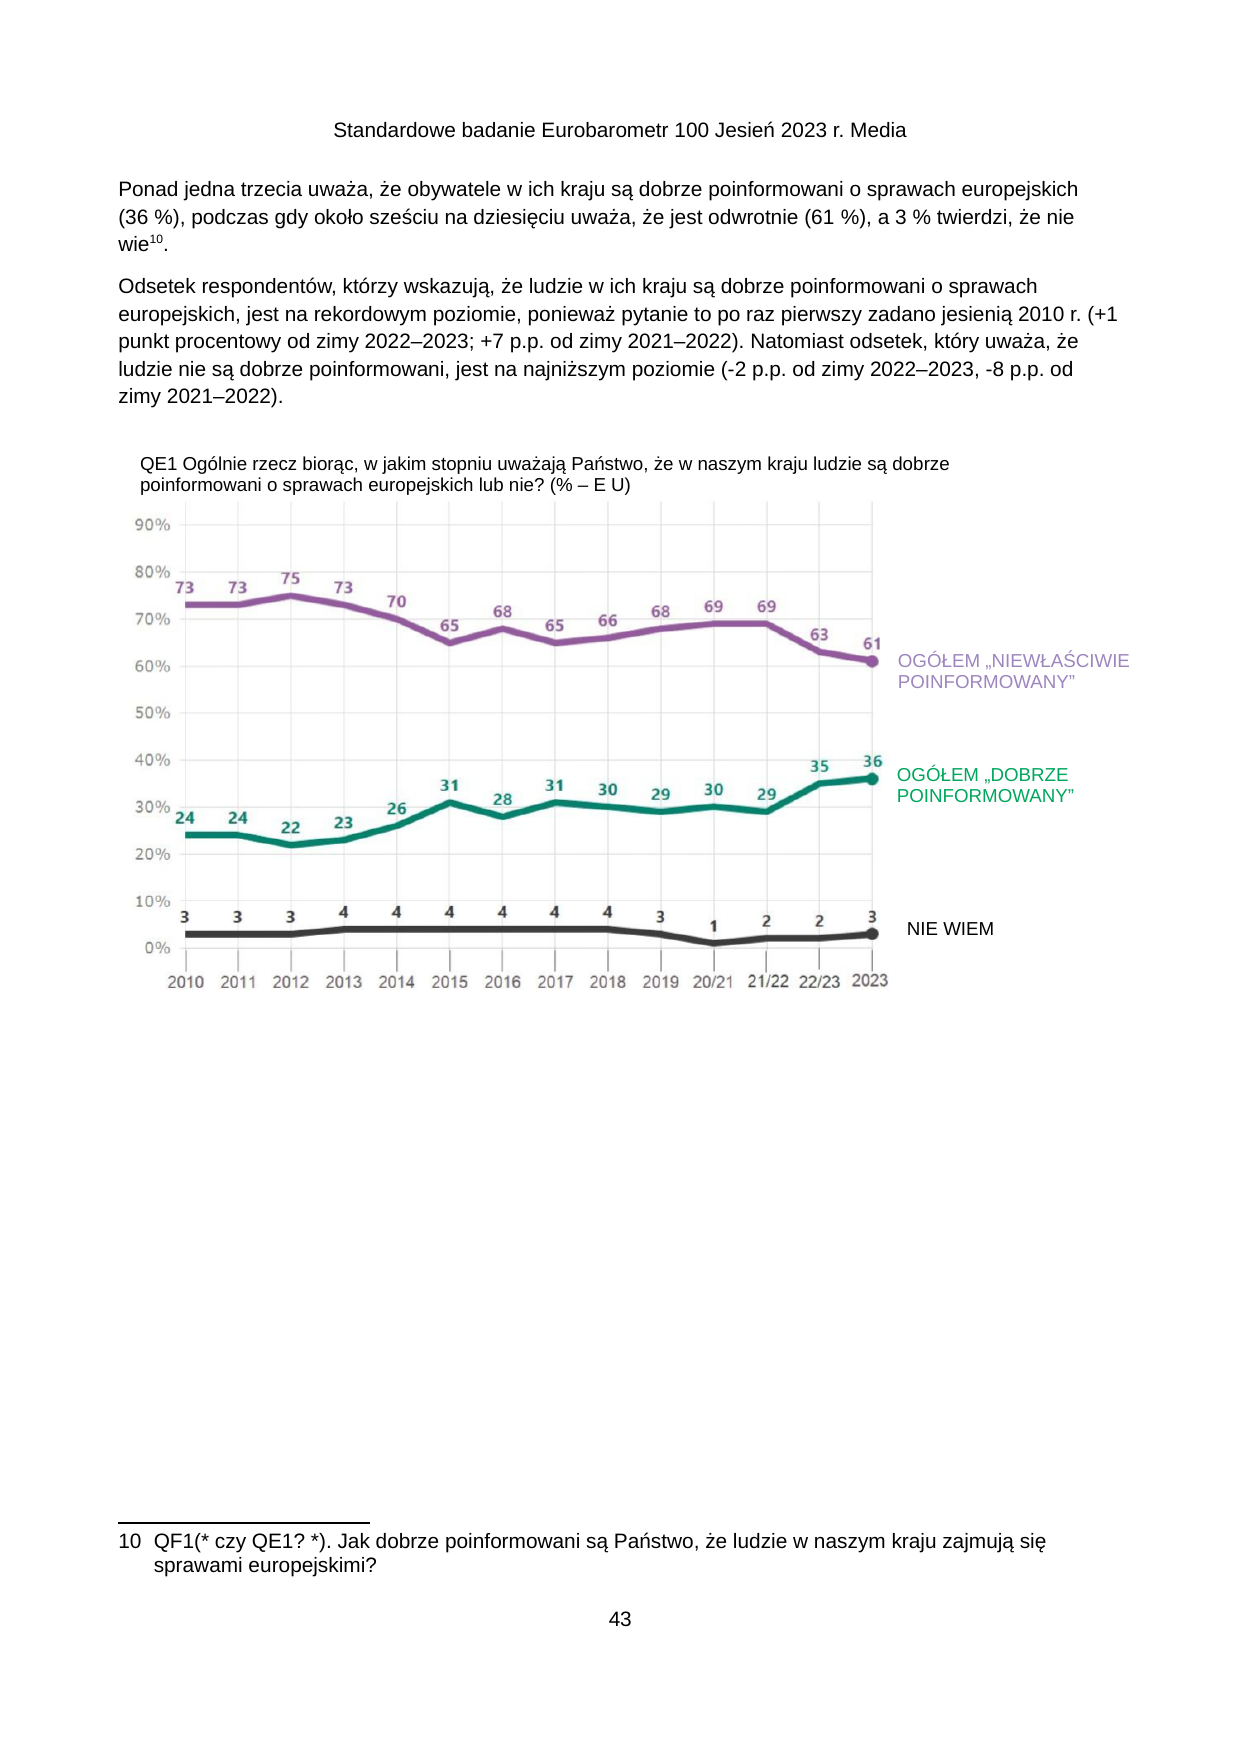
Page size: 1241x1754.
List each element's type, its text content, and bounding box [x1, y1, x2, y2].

picture [118, 497, 889, 1002]
text Ponad jedna trzecia uważa, że ​​obywatele w ich kraju są dobrze poinformowani o sprawach europejskich (36 %), podczas gdy około sześciu na dziesięciu uważa, że jest odwrotnie (61 %), a 3 % twierdzi, że nie wie. [118, 177, 1122, 256]
text Odsetek respondentów, którzy wskazują, że ludzie w ich kraju są dobrze poinformowani o sprawach europejskich, jest na rekordowym poziomie, ponieważ pytanie to po raz pierwszy zadano jesienią 2010 r. (+1 punkt procentowy od zimy 2022–2023; +7 p.p. od zimy 2021–2022). Natomiast odsetek, który uważa, że ludzie nie są dobrze poinformowani, jest na najniższym poziomie (-2 p.p. od zimy 2022–2023, -8 p.p. od zimy 2021–2022). [118, 274, 1122, 408]
text QF1(* czy QE1? *). Jak dobrze poinformowani są Państwo, że ludzie w naszym kraju zajmują się sprawami europejskimi? [118, 1529, 1122, 1577]
